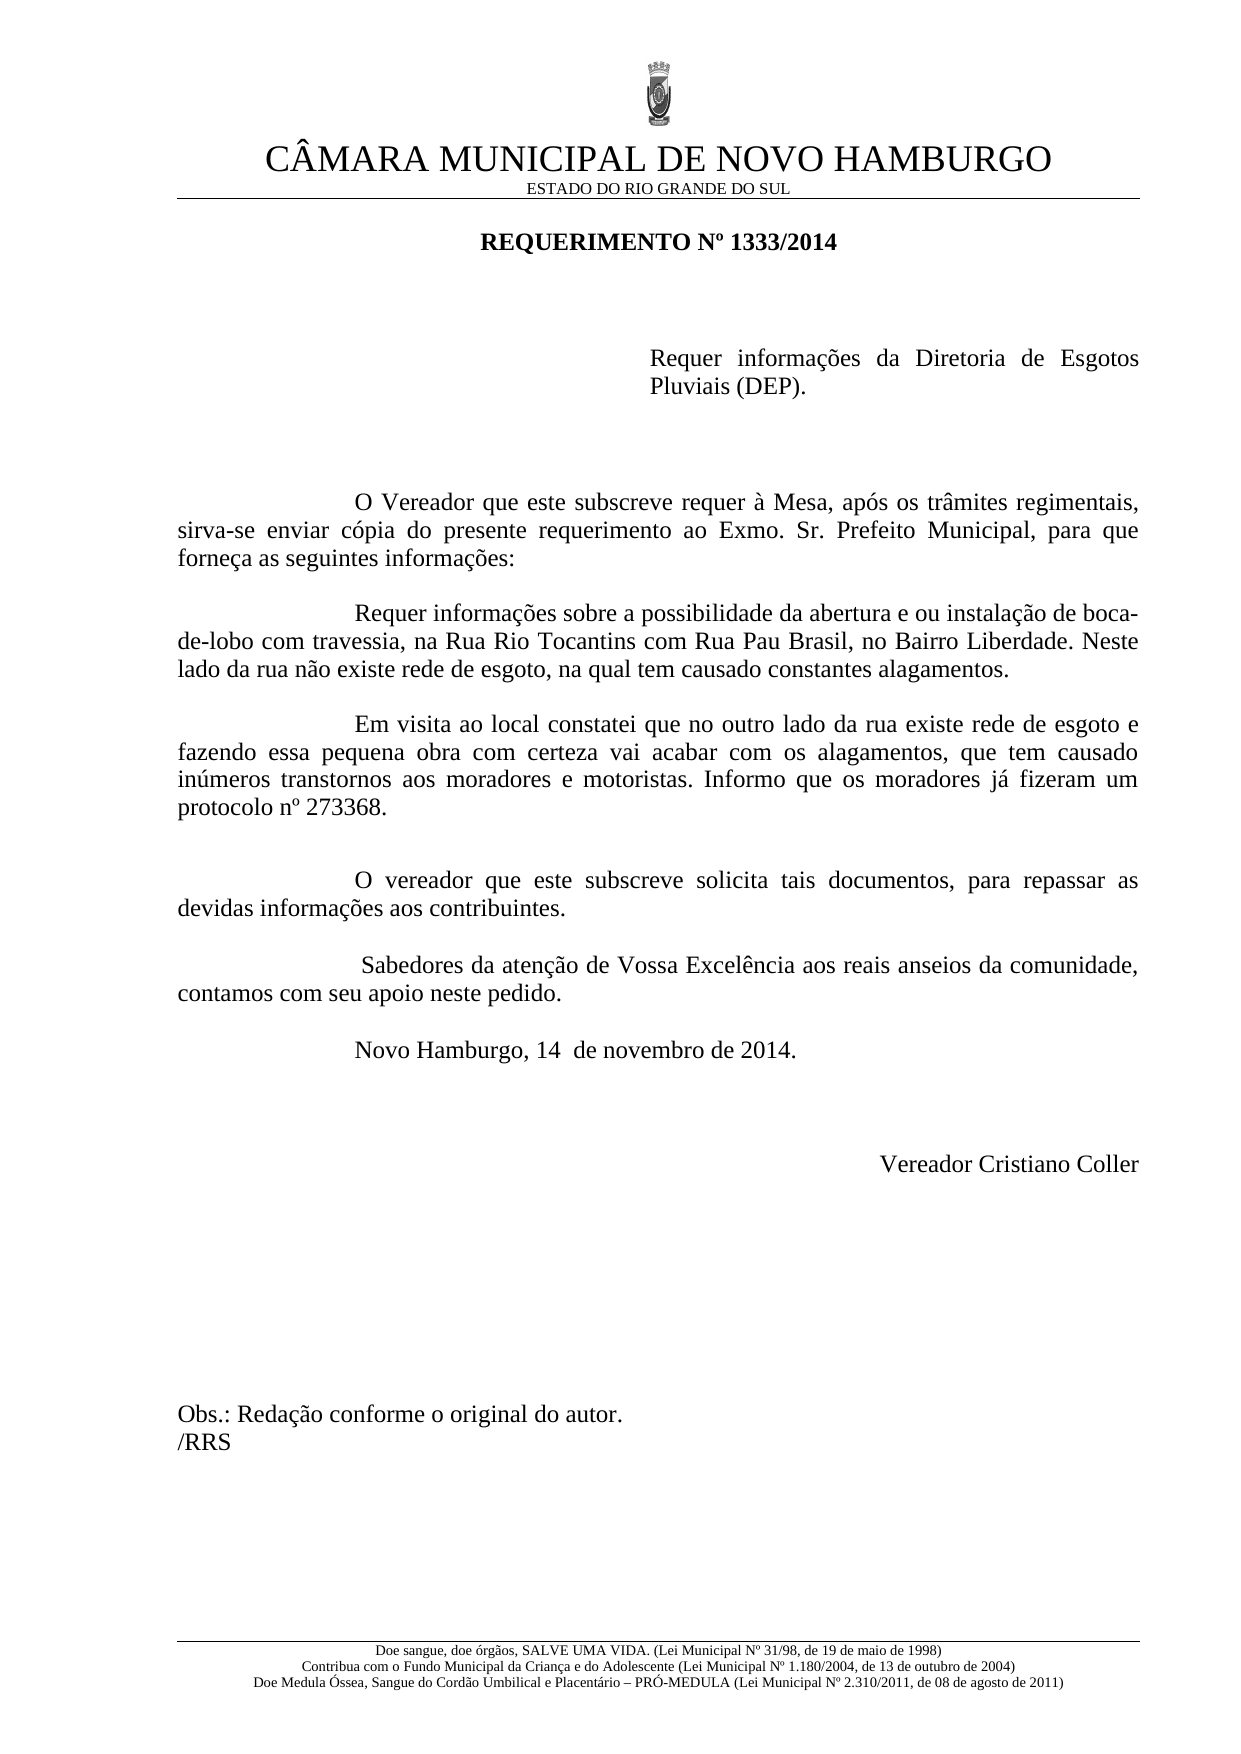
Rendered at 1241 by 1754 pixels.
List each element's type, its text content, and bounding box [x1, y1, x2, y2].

text Obs.: Redação conforme o original do autor. [177, 1400, 1140, 1428]
text O vereador que este subscreve solicita tais documentos, para repassar as devidas informações aos contribuintes. [177, 866, 1140, 922]
text Em visita ao local constatei que no outro lado da rua existe rede de esgoto e fazendo essa pequena obra com certeza vai acabar com os alagamentos, que tem causado inúmeros transtornos aos moradores e motoristas. Informo que os moradores já fizeram um protocolo nº 273368. [177, 710, 1140, 821]
text Sabedores da atenção de Vossa Excelência aos reais anseios da comunidade, contamos com seu apoio neste pedido. [177, 951, 1140, 1007]
text Requer informações sobre a possibilidade da abertura e ou instalação de boca- de-lobo com travessia, na Rua Rio Tocantins com Rua Pau Brasil, no Bairro Liberdade. Neste lado da rua não existe rede de esgoto, na qual tem causado constantes alagamentos. [177, 599, 1140, 682]
text REQUERIMENTO Nº 1333/2014 [177, 228, 1140, 256]
text Requer informações da Diretoria de Esgotos Pluviais (DEP). [649, 344, 1140, 400]
text Vereador Cristiano Coller [177, 1151, 1140, 1178]
text O Vereador que este subscreve requer à Mesa, após os trâmites regimentais, sirva-se enviar cópia do presente requerimento ao Exmo. Sr. Prefeito Municipal, para que forneça as seguintes informações: [177, 488, 1140, 572]
text Novo Hamburgo, 14 de novembro de 2014. [177, 1036, 1140, 1064]
text /RRS [177, 1428, 1140, 1455]
